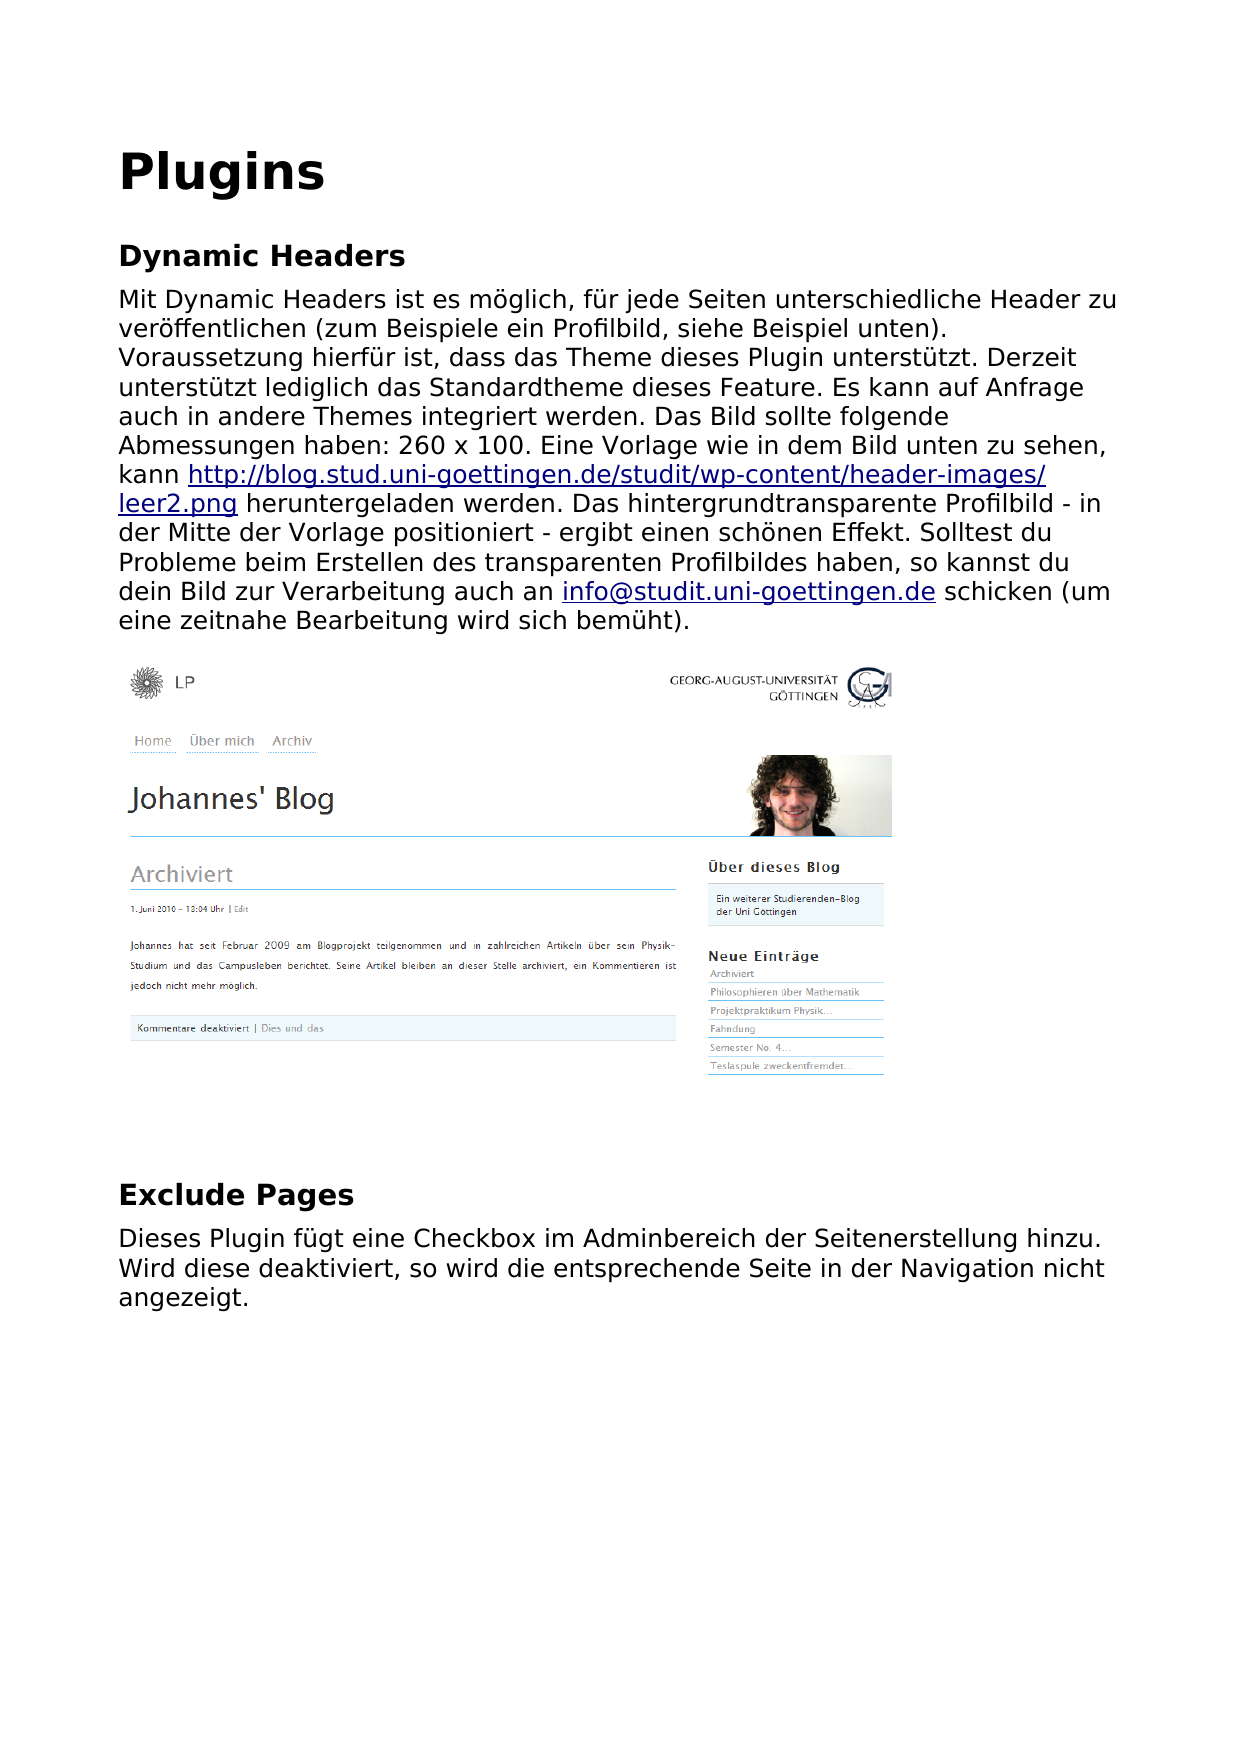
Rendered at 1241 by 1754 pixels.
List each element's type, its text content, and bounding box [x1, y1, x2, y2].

text Dieses Plugin fügt eine Checkbox im Adminbereich der Seitenerstellung hinzu. Wird diese deaktiviert, so wird die entsprechende Seite in der Navigation nicht angezeigt. [118, 1225, 1122, 1312]
subtitle Exclude Pages [118, 1178, 1122, 1212]
subtitle Dynamic Headers [118, 239, 1122, 273]
subtitle Plugins [118, 143, 1122, 201]
picture [118, 647, 900, 1077]
text Mit Dynamic Headers ist es möglich, für jede Seiten unterschiedliche Header zu veröffentlichen (zum Beispiele ein Profilbild, siehe Beispiel unten). Voraussetzung hierfür ist, dass das Theme dieses Plugin unterstützt. Derzeit unterstützt lediglich das Standardtheme dieses Feature. Es kann auf Anfrage auch in andere Themes integriert werden. Das Bild sollte folgende Abmessungen haben: 260 x 100. Eine Vorlage wie in dem Bild unten zu sehen, kann http://blog.stud.uni-goettingen.de/studit/wp-content/header-images/leer2.png heruntergeladen werden. Das hintergrundtransparente Profilbild - in der Mitte der Vorlage positioniert - ergibt einen schönen Effekt. Solltest du Probleme beim Erstellen des transparenten Profilbildes haben, so kannst du dein Bild zur Verarbeitung auch an info@studit.uni-goettingen.de schicken (um eine zeitnahe Bearbeitung wird sich bemüht). [118, 285, 1122, 635]
